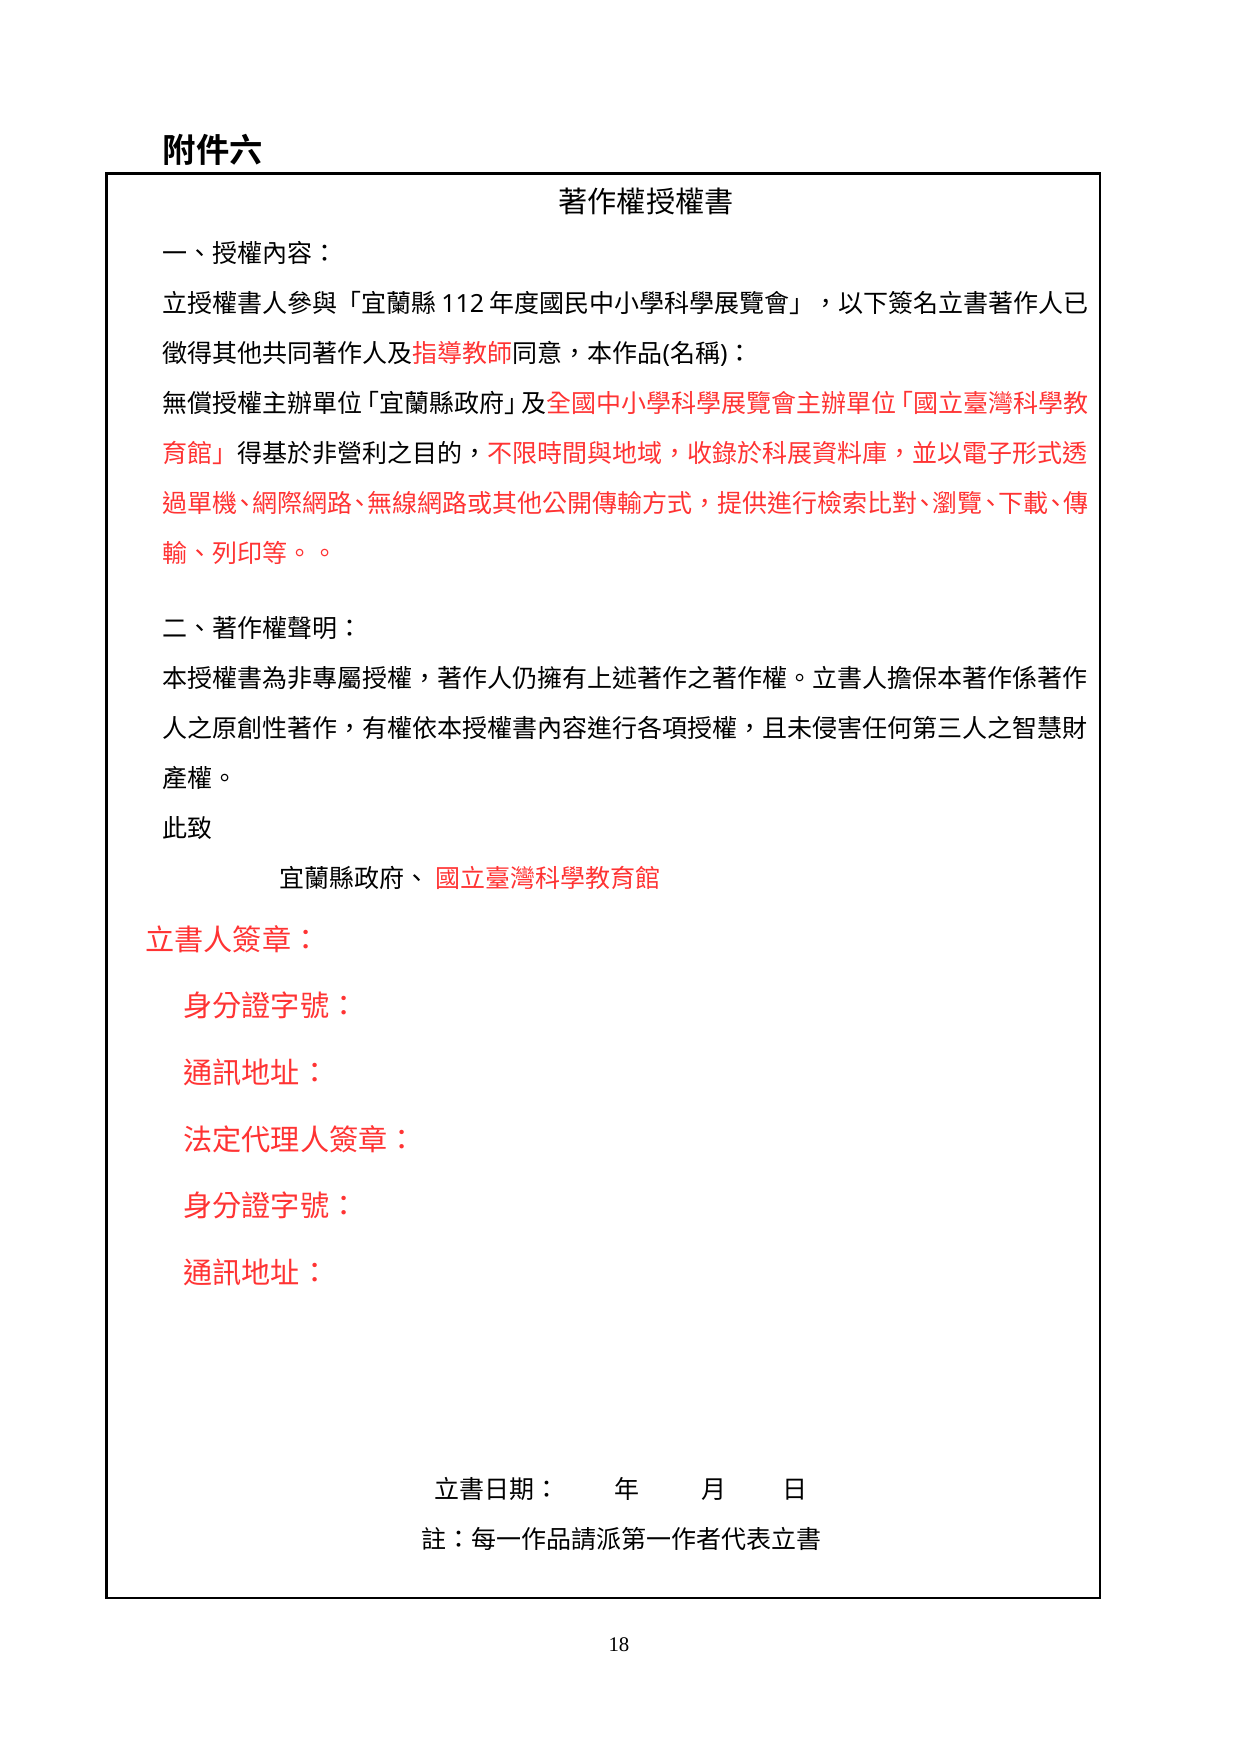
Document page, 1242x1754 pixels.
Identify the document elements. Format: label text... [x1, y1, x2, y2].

text 身分證字號： [153, 1173, 1099, 1225]
text 立授權書人參與「宜蘭縣112年度國民中小學科學展覽會」，以下簽名立書著作人已徵得其他共同著作人及指導教師同意，本作品(名稱)： [162, 273, 1088, 373]
text [1101, 1039, 1135, 1092]
text 立書人簽章： [108, 910, 1099, 960]
text 本授權書為非專屬授權，著作人仍擁有上述著作之著作權。立書人擔保本著作係著作人之原創性著作，有權依本授權書內容進行各項授權，且未侵害任何第三人之智慧財產權。 [162, 648, 1088, 798]
text 無償授權主辦單位「宜蘭縣政府」及全國中小學科學展覽會主辦單位「國立臺灣科學教育館」得基於非營利之目的，不限時間與地域，收錄於科展資料庫，並以電子形式透過單機、網際網路、無線網路或其他公開傳輸方式，提供進行檢索比對、瀏覽、下載、傳輸、列印等。。 [162, 373, 1088, 573]
text 一、授權內容： [162, 223, 1088, 273]
text [1101, 910, 1135, 960]
text 二、著作權聲明： [156, 598, 1099, 648]
text 此致 [162, 798, 1088, 848]
text [1101, 1106, 1135, 1158]
text 身分證字號： [153, 973, 1099, 1025]
text 宜蘭縣政府、 國立臺灣科學教育館 [162, 848, 1088, 898]
text 註：每一作品請派第一作者代表立書 [108, 1509, 1099, 1559]
text 法定代理人簽章： [153, 1106, 1099, 1158]
text [1101, 1509, 1135, 1559]
text 通訊地址： [153, 1039, 1099, 1092]
text [1101, 173, 1135, 223]
text 通訊地址： [153, 1239, 1099, 1292]
text [1101, 1173, 1135, 1225]
text 立書日期： 年 月 日 [108, 1459, 1099, 1509]
text [1101, 598, 1135, 648]
text [1101, 1459, 1135, 1509]
text 附件六 [162, 123, 1135, 173]
text [1101, 973, 1135, 1025]
text [1101, 1239, 1135, 1292]
text 著作權授權書 [162, 175, 1099, 223]
